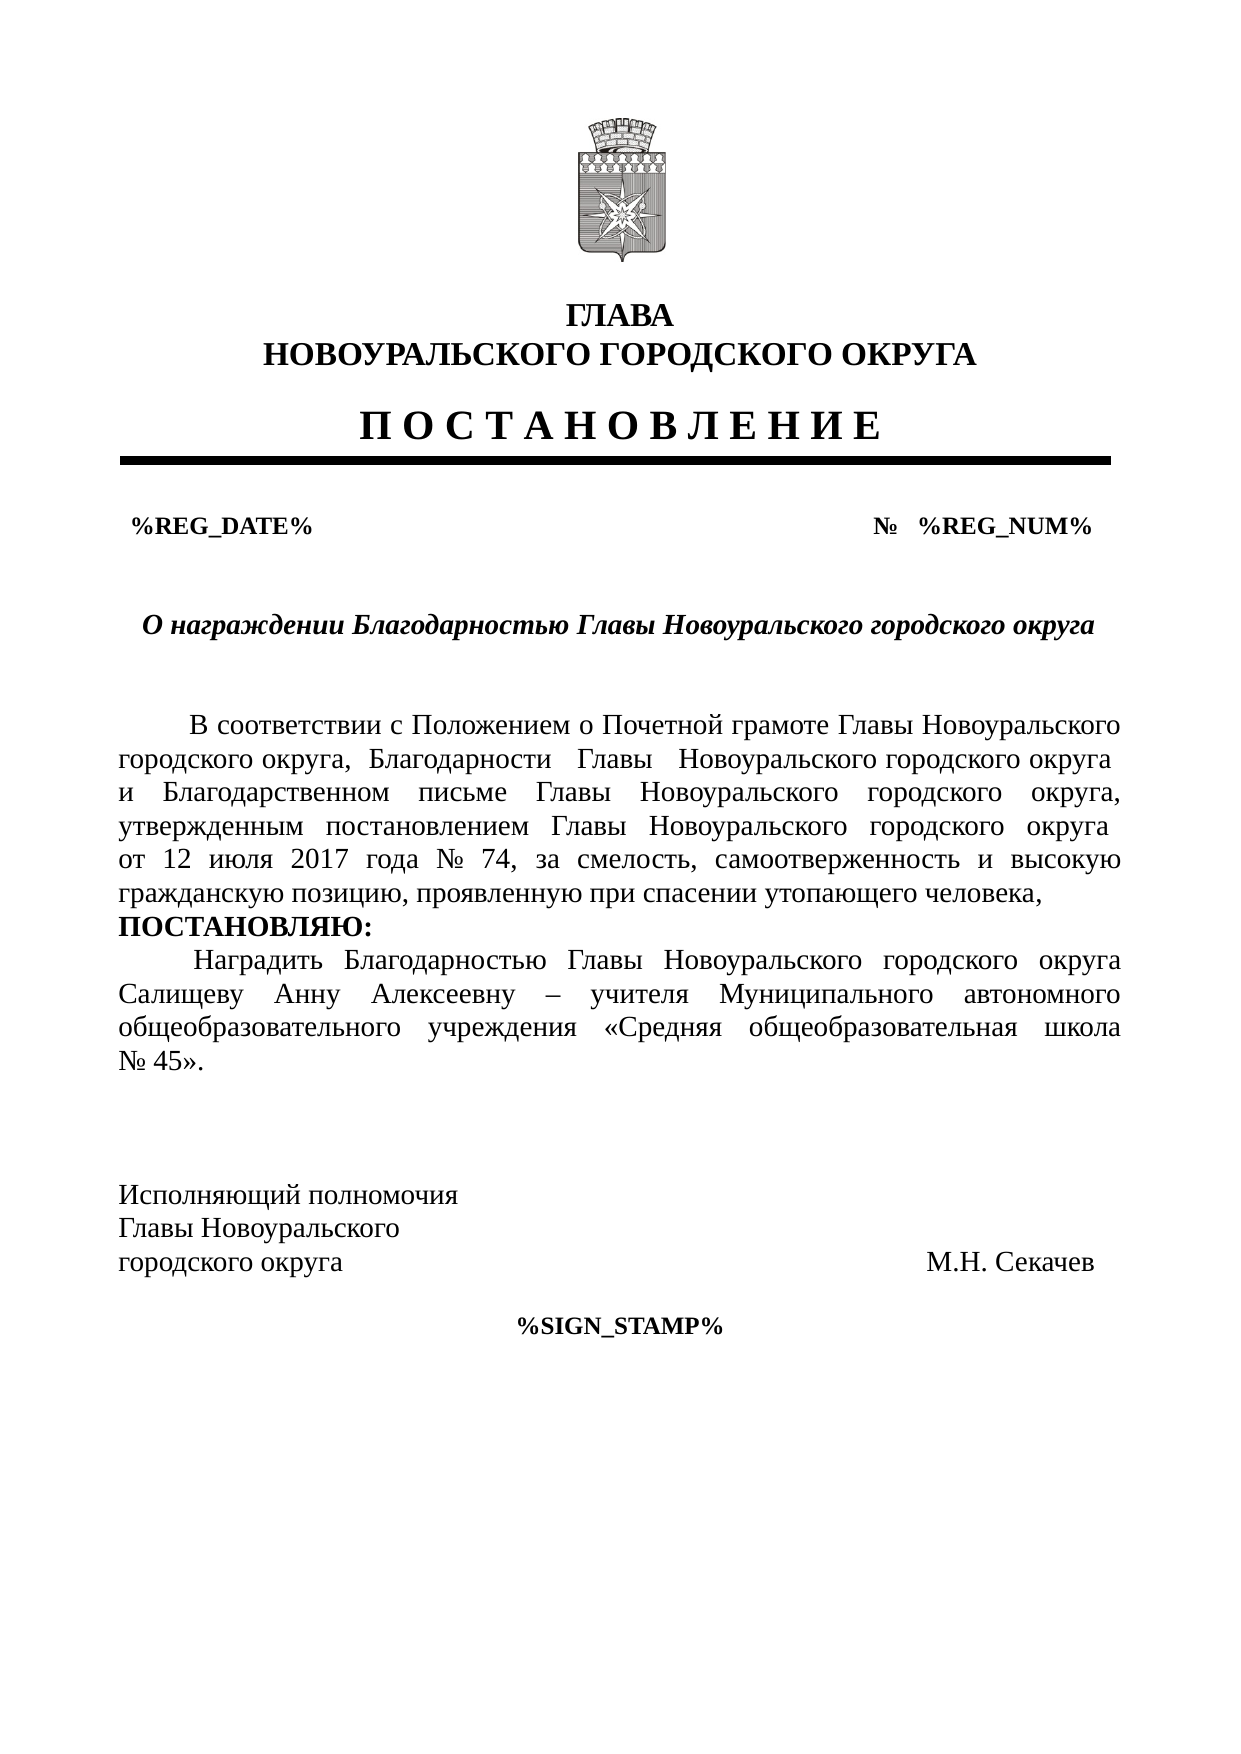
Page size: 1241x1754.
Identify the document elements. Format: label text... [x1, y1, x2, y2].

text %SIGN_STAMP% [118, 1311, 1122, 1340]
text О награждении Благодарностью Главы Новоуральского городского округа [118, 607, 1122, 640]
text ПОСТАНОВЛЯЮ: [118, 909, 1122, 942]
text Главы Новоуральского [118, 1211, 1122, 1244]
text Исполняющий полномочия [118, 1177, 1122, 1211]
text городского округа М.Н. Секачев [118, 1244, 1122, 1278]
table_header № %REG_NUM% [557, 511, 1108, 540]
subtitle НОВОУРАЛЬСКОГО ГОРОДСКОГО ОКРУГА [118, 334, 1122, 372]
text Наградить Благодарностью Главы Новоуральского городского округа Салищеву Анну Алексеевну – учителя Муниципального автономного общеобразовательного учреждения «Средняя общеобразовательная школа № 45». [118, 942, 1122, 1076]
table_header %REG_DATE% [118, 511, 557, 540]
subtitle ГЛАВА [118, 295, 1122, 334]
text В соответствии с Положением о Почетной грамоте Главы Новоуральского городского округа, Благодарности Главы Новоуральского городского округа и Благодарственном письме Главы Новоуральского городского округа, утвержденным постановлением Главы Новоуральского городского округа от 12 июля 2017 года № 74, за смелость, самоотверженность и высокую гражданскую позицию, проявленную при спасении утопающего человека, [118, 707, 1122, 909]
subtitle П О С Т А Н О В Л Е Н И Е [118, 401, 1122, 449]
picture [578, 118, 666, 262]
